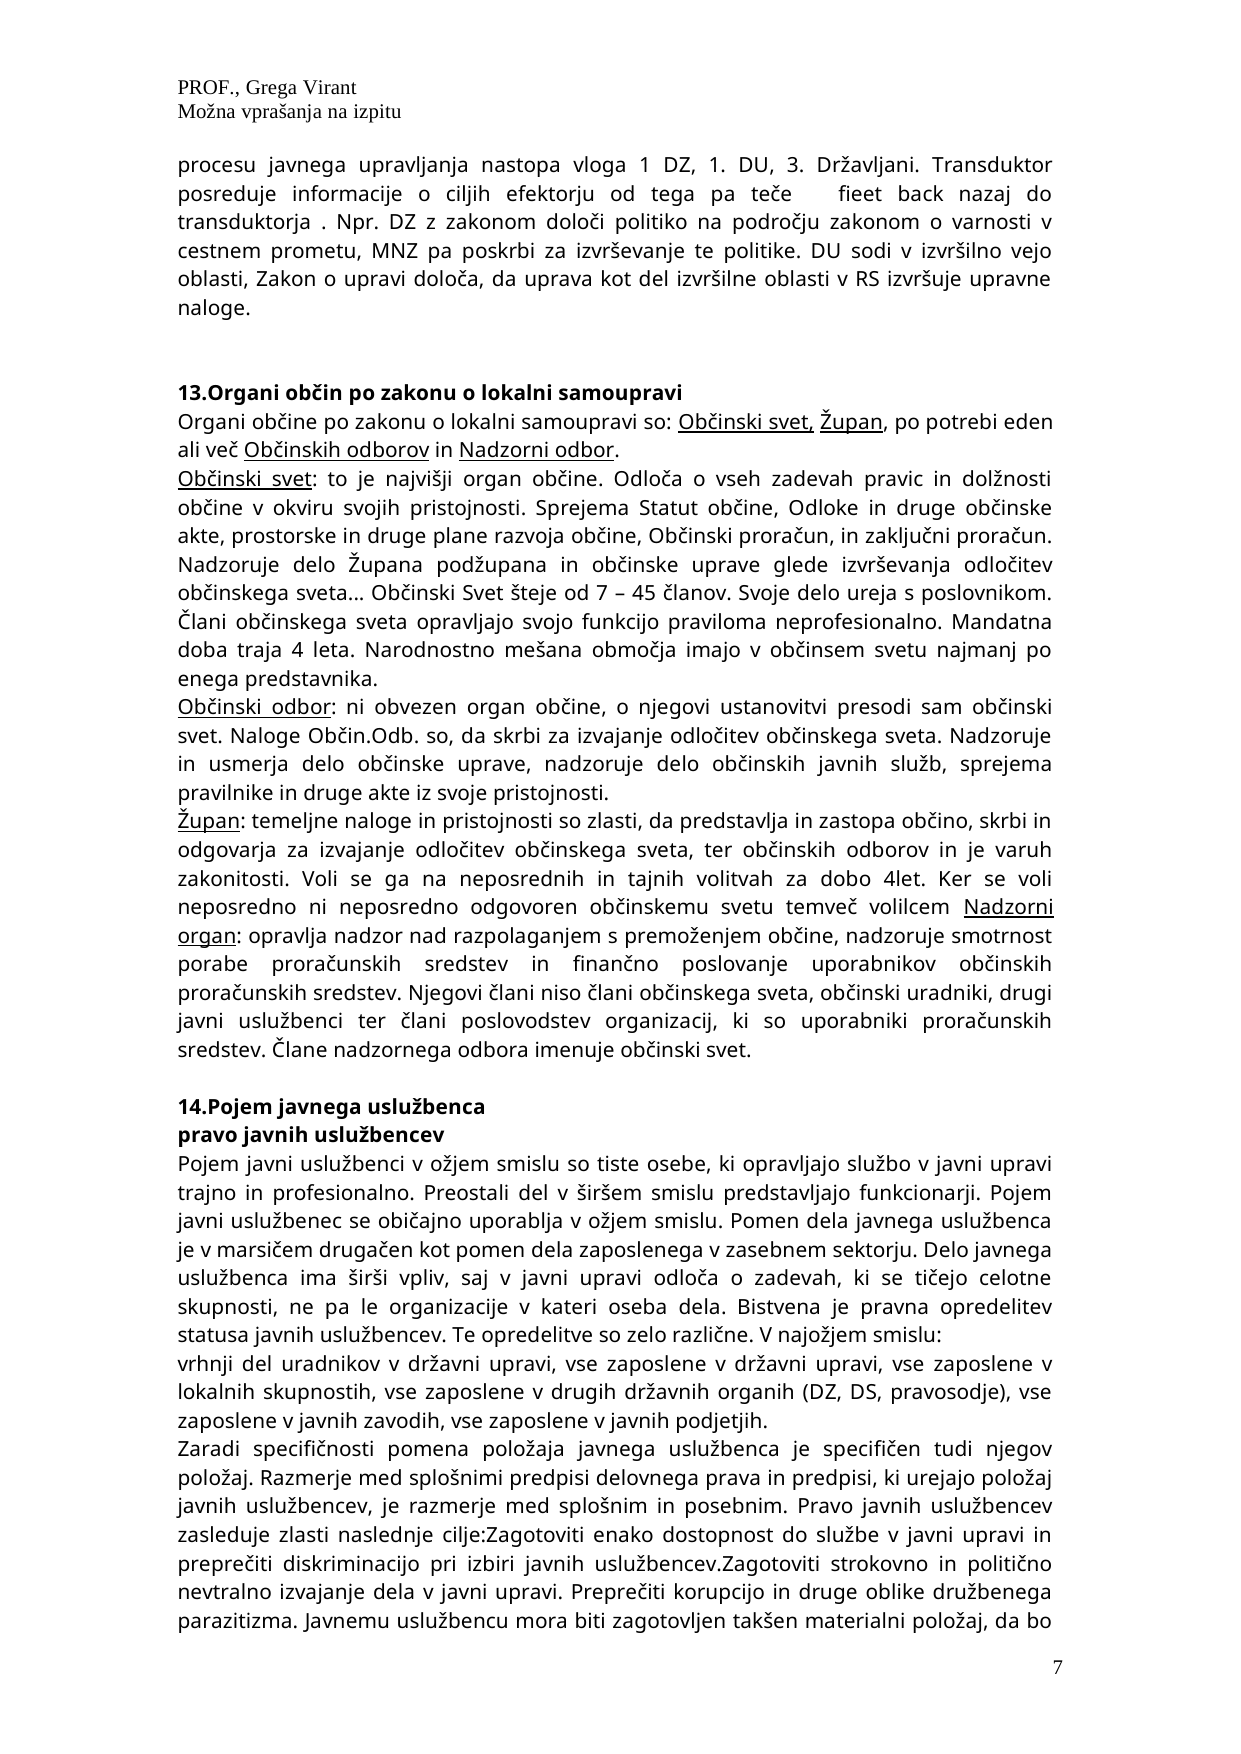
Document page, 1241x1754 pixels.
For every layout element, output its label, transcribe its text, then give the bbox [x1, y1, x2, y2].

text Župan: temeljne naloge in pristojnosti so zlasti, da predstavlja in zastopa občino, skrbi in odgovarja za izvajanje odločitev občinskega sveta, ter občinskih odborov in je varuh zakonitosti. Voli se ga na neposrednih in tajnih volitvah za dobo 4let. Ker se voli neposredno ni neposredno odgovoren občinskemu svetu temveč volilcem Nadzorni organ: opravlja nadzor nad razpolaganjem s premoženjem občine, nadzoruje smotrnost porabe proračunskih sredstev in finančno poslovanje uporabnikov občinskih proračunskih sredstev. Njegovi člani niso člani občinskega sveta, občinski uradniki, drugi javni uslužbenci ter člani poslovodstev organizacij, ki so uporabniki proračunskih sredstev. Člane nadzornega odbora imenuje občinski svet. [177, 806, 1054, 1063]
text pravo javnih uslužbencev [177, 1120, 1054, 1149]
text 13.Organi občin po zakonu o lokalni samoupravi [177, 378, 1054, 407]
text procesu javnega upravljanja nastopa vloga 1 DZ, 1. DU, 3. Državljani. Transduktor posreduje informacije o ciljih efektorju od tega pa teče fieet back nazaj do transduktorja . Npr. DZ z zakonom določi politiko na področju zakonom o varnosti v cestnem prometu, MNZ pa poskrbi za izvrševanje te politike. DU sodi v izvršilno vejo oblasti, Zakon o upravi določa, da uprava kot del izvršilne oblasti v RS izvršuje upravne naloge. [177, 150, 1054, 321]
text Občinski svet: to je najvišji organ občine. Odloča o vseh zadevah pravic in dolžnosti občine v okviru svojih pristojnosti. Sprejema Statut občine, Odloke in druge občinske akte, prostorske in druge plane razvoja občine, Občinski proračun, in zaključni proračun. Nadzoruje delo Župana podžupana in občinske uprave glede izvrševanja odločitev občinskega sveta... Občinski Svet šteje od 7 – 45 članov. Svoje delo ureja s poslovnikom. Člani občinskega sveta opravljajo svojo funkcijo praviloma neprofesionalno. Mandatna doba traja 4 leta. Narodnostno mešana območja imajo v občinsem svetu najmanj po enega predstavnika. [177, 464, 1054, 692]
subtitle Organi občine po zakonu o lokalni samoupravi so: Občinski svet, Župan, po potrebi eden ali več Občinskih odborov in Nadzorni odbor. [177, 407, 1054, 464]
text Pojem javni uslužbenci v ožjem smislu so tiste osebe, ki opravljajo službo v javni upravi trajno in profesionalno. Preostali del v širšem smislu predstavljajo funkcionarji. Pojem javni uslužbenec se običajno uporablja v ožjem smislu. Pomen dela javnega uslužbenca je v marsičem drugačen kot pomen dela zaposlenega v zasebnem sektorju. Delo javnega uslužbenca ima širši vpliv, saj v javni upravi odloča o zadevah, ki se tičejo celotne skupnosti, ne pa le organizacije v kateri oseba dela. Bistvena je pravna opredelitev statusa javnih uslužbencev. Te opredelitve so zelo različne. V najožjem smislu: [177, 1149, 1054, 1349]
text Občinski odbor: ni obvezen organ občine, o njegovi ustanovitvi presodi sam občinski svet. Naloge Občin.Odb. so, da skrbi za izvajanje odločitev občinskega sveta. Nadzoruje in usmerja delo občinske uprave, nadzoruje delo občinskih javnih služb, sprejema pravilnike in druge akte iz svoje pristojnosti. [177, 692, 1054, 806]
text Zaradi specifičnosti pomena položaja javnega uslužbenca je specifičen tudi njegov položaj. Razmerje med splošnimi predpisi delovnega prava in predpisi, ki urejajo položaj javnih uslužbencev, je razmerje med splošnim in posebnim. Pravo javnih uslužbencev zasleduje zlasti naslednje cilje:Zagotoviti enako dostopnost do službe v javni upravi in preprečiti diskriminacijo pri izbiri javnih uslužbencev.Zagotoviti strokovno in politično nevtralno izvajanje dela v javni upravi. Preprečiti korupcijo in druge oblike družbenega parazitizma. Javnemu uslužbencu mora biti zagotovljen takšen materialni položaj, da bo [177, 1434, 1054, 1634]
text 14.Pojem javnega uslužbenca [177, 1092, 1054, 1120]
text vrhnji del uradnikov v državni upravi, vse zaposlene v državni upravi, vse zaposlene v lokalnih skupnostih, vse zaposlene v drugih državnih organih (DZ, DS, pravosodje), vse zaposlene v javnih zavodih, vse zaposlene v javnih podjetjih. [177, 1349, 1054, 1434]
